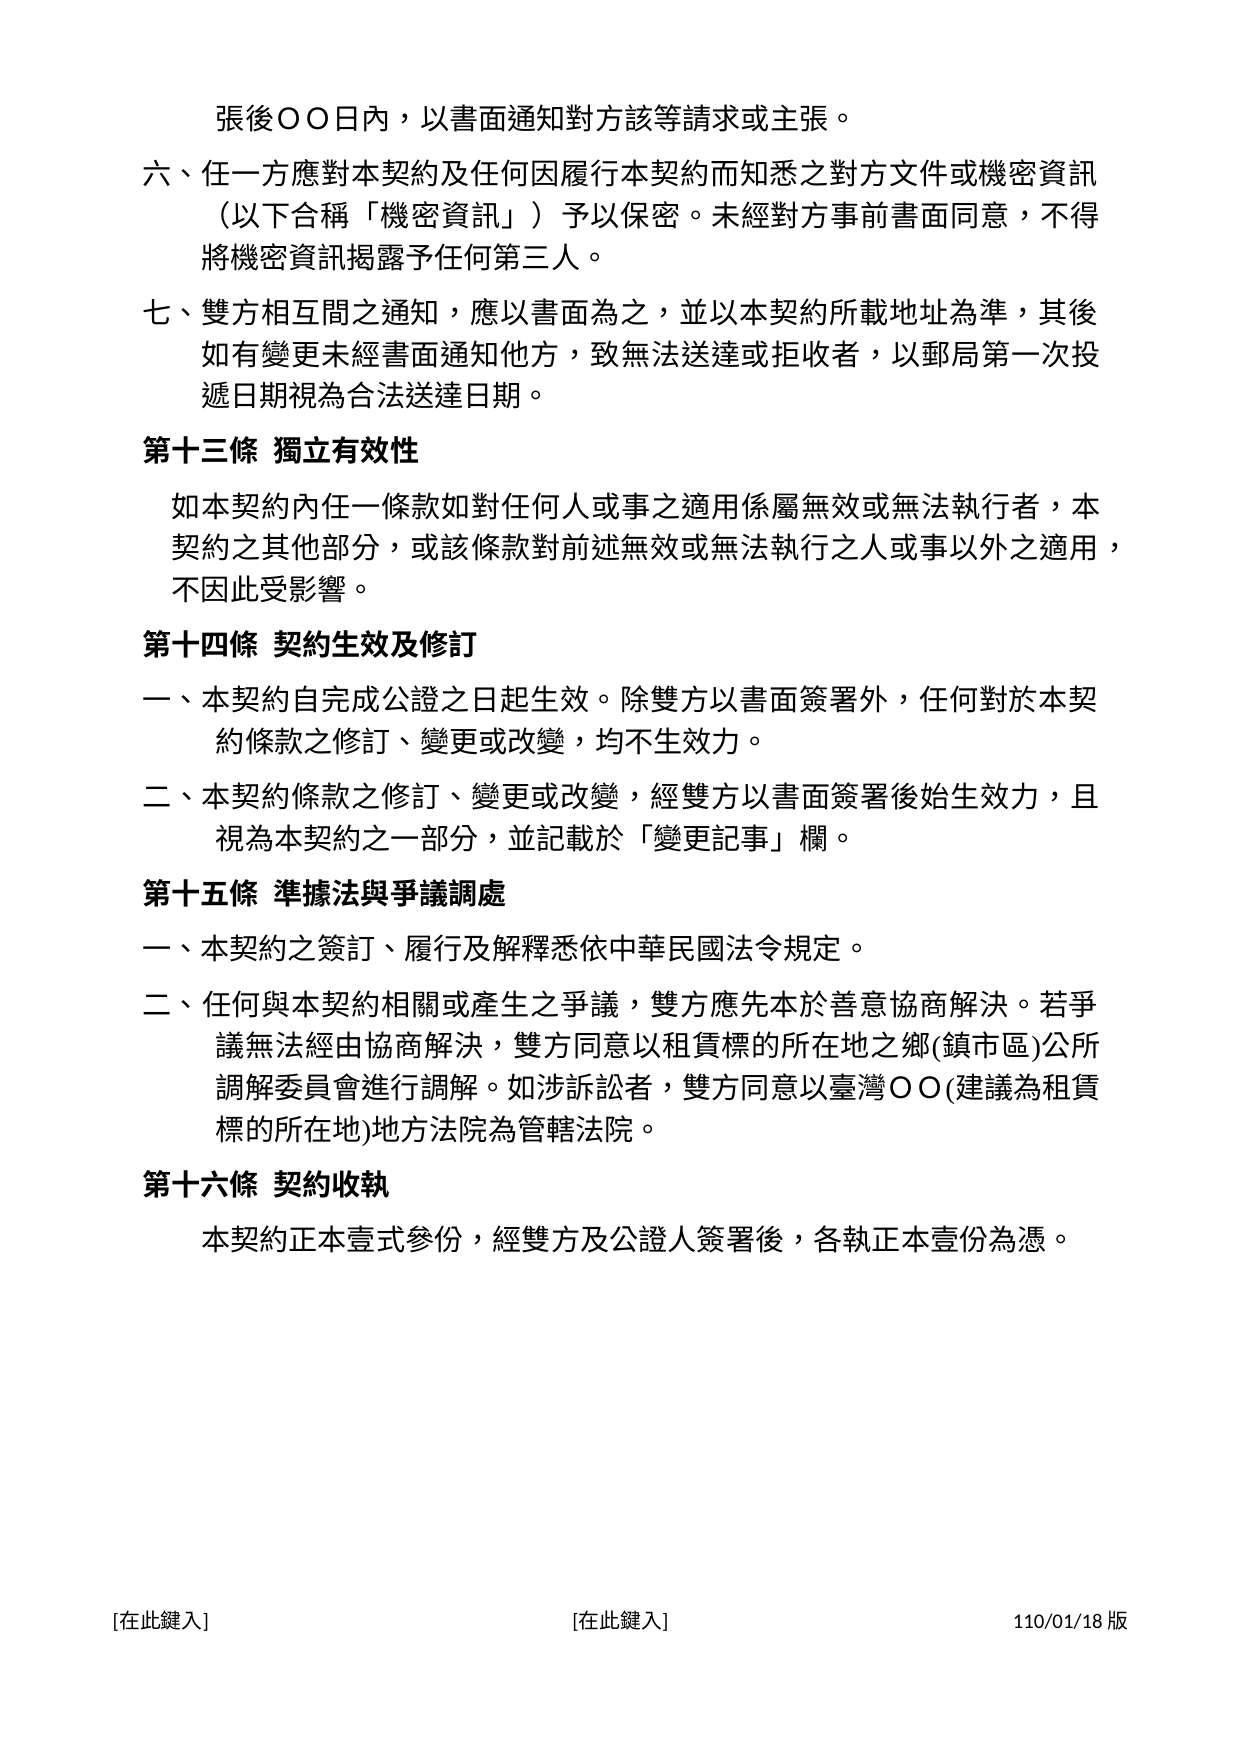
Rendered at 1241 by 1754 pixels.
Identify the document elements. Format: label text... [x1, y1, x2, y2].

text 如本契約內任一條款如對任何人或事之適用係屬無效或無法執行者，本契約之其他部分，或該條款對前述無效或無法執行之人或事以外之適用，不因此受影響。 [171, 484, 1101, 609]
text 張後ＯＯ日內，以書面通知對方該等請求或主張。 [142, 96, 1101, 138]
text 七、雙方相互間之通知，應以書面為之，並以本契約所載地址為準，其後如有變更未經書面通知他方，致無法送達或拒收者，以郵局第一次投遞日期視為合法送達日期。 [142, 290, 1101, 415]
text 第十四條 契約生效及修訂 [142, 622, 1101, 664]
text 一、本契約之簽訂、履行及解釋悉依中華民國法令規定。 [142, 926, 1101, 968]
text 一、本契約自完成公證之日起生效。除雙方以書面簽署外，任何對於本契約條款之修訂、變更或改變，均不生效力。 [142, 677, 1101, 761]
text 六、任一方應對本契約及任何因履行本契約而知悉之對方文件或機密資訊（以下合稱「機密資訊」）予以保密。未經對方事前書面同意，不得將機密資訊揭露予任何第三人。 [142, 151, 1101, 276]
text 二、本契約條款之修訂、變更或改變，經雙方以書面簽署後始生效力，且視為本契約之一部分，並記載於「變更記事」欄。 [142, 774, 1101, 858]
text 第十三條 獨立有效性 [142, 428, 1101, 470]
text 第十五條 準據法與爭議調處 [142, 871, 1101, 913]
text 本契約正本壹式參份，經雙方及公證人簽署後，各執正本壹份為憑。 [142, 1217, 1101, 1259]
text 二、任何與本契約相關或產生之爭議，雙方應先本於善意協商解決。若爭議無法經由協商解決，雙方同意以租賃標的所在地之鄉(鎮市區)公所調解委員會進行調解。如涉訴訟者，雙方同意以臺灣ＯＯ(建議為租賃標的所在地)地方法院為管轄法院。 [142, 982, 1101, 1148]
text 第十六條 契約收執 [142, 1162, 1101, 1203]
